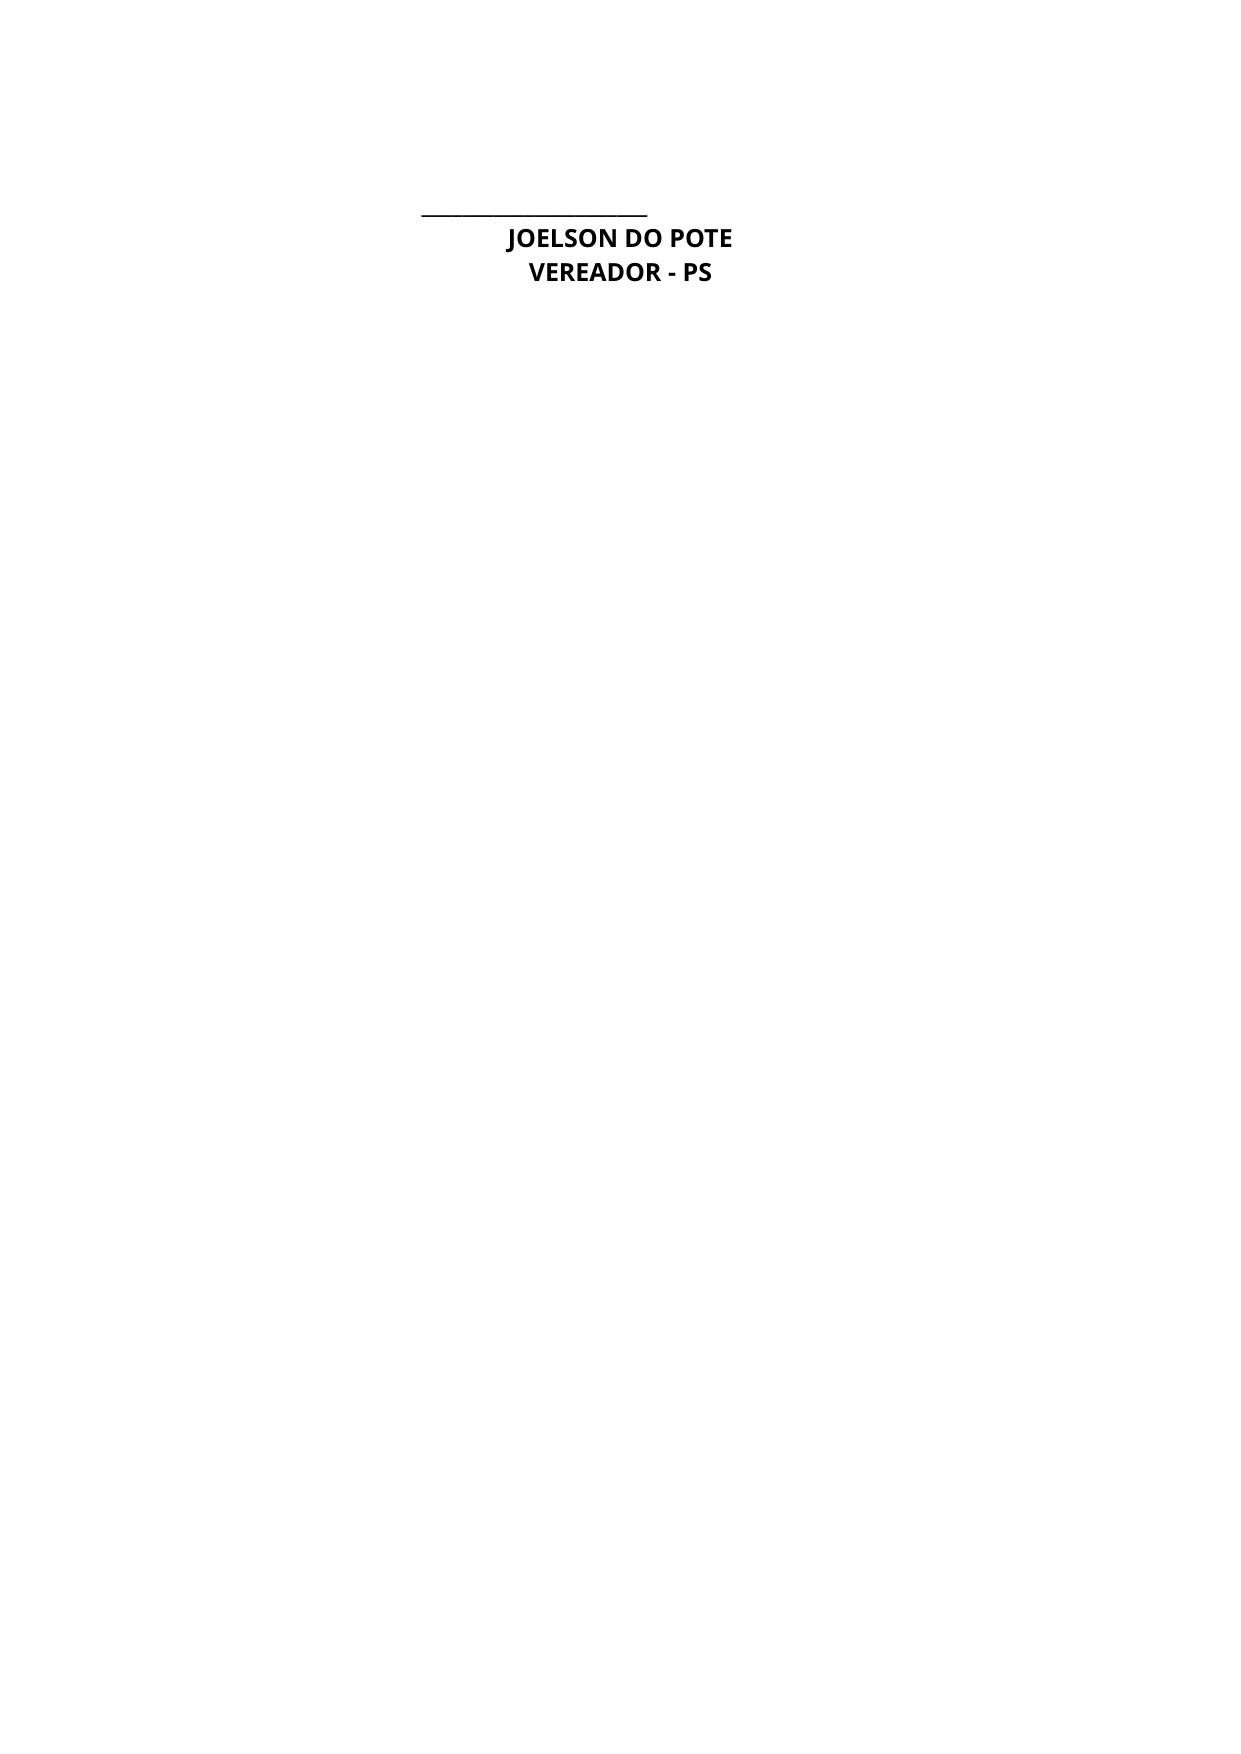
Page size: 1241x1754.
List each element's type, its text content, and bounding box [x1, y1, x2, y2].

text VEREADOR - PS [118, 254, 1122, 288]
text ______________________ [201, 152, 981, 220]
text JOELSON DO POTE [118, 220, 1122, 254]
